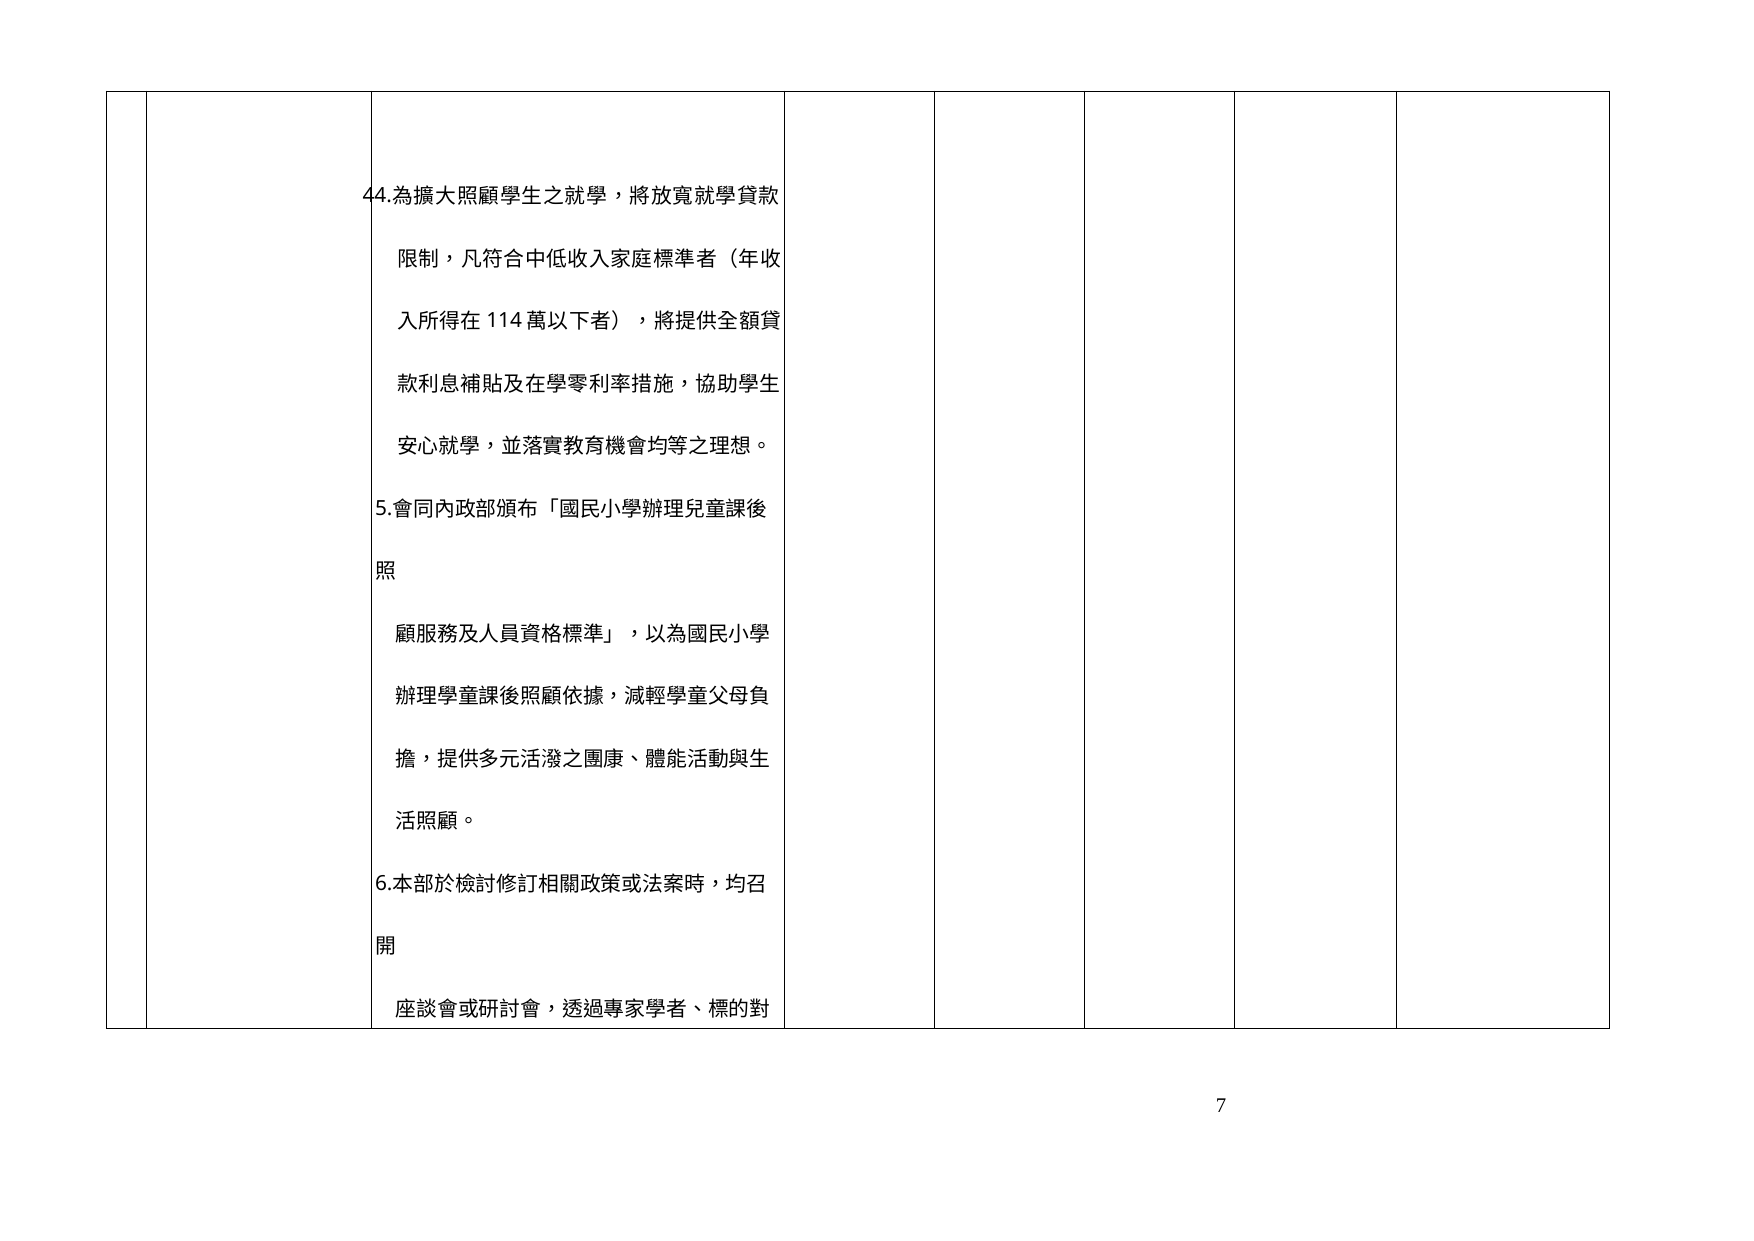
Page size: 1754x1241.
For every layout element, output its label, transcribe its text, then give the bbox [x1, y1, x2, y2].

table_cell 1.本部修正「大學辦理推廣教育計畫審查要 點」，增列大學推廣教育學員完成報名繳費後，因故退學者之退費標準，以保障消費者權益。 2.為消弭消費者（考生、家長）對大學多元入 學方案之疑慮，乃針對九十三學年度大學多元入學方案，以家長、學生為宣導對象，規劃說明會，以增進消費者（考生、家長）對該方案之瞭解。 3.委託國立臺灣大學編製完成「各大學校院校內各項招生作業程序參考手冊」，各考試招生單位須編製標準作業程序手冊，明訂評分依據及程序，落實利益迴避。 44.為擴大照顧學生之就學，將放寬就學貸款限制，凡符合中低收入家庭標準者（年收入所得在114萬以下者），將提供全額貸款利息補貼及在學零利率措施，協助學生安心就學，並落實教育機會均等之理想。 5.會同內政部頒布「國民小學辦理兒童課後照 顧服務及人員資格標準」，以為國民小學辦理學童課後照顧依據，減輕學童父母負擔，提供多元活潑之團康、體能活動與生活照顧。 6.本部於檢討修訂相關政策或法案時，均召開 座談會或研討會，透過專家學者、標的對象及相關機構人員充分討論，如學費分級制之正反意見、教科書開放之優劣分析等，並將定案之教育政策編印手冊或宣導資料，召開說明會，以兼顧消費者之教育權益，進而作為消費教育之教材。 [372, 92, 784, 1028]
table_cell [785, 92, 934, 1028]
table_cell [935, 92, 1084, 1028]
table_cell 各機關於檢討修訂各項政策、措施時，應確實考量消費者經濟利益，並導入各項施策中 [147, 92, 371, 1028]
table_cell [1397, 92, 1609, 1028]
table_cell [1235, 92, 1396, 1028]
table_cell [1085, 92, 1234, 1028]
table_cell [107, 92, 146, 1028]
